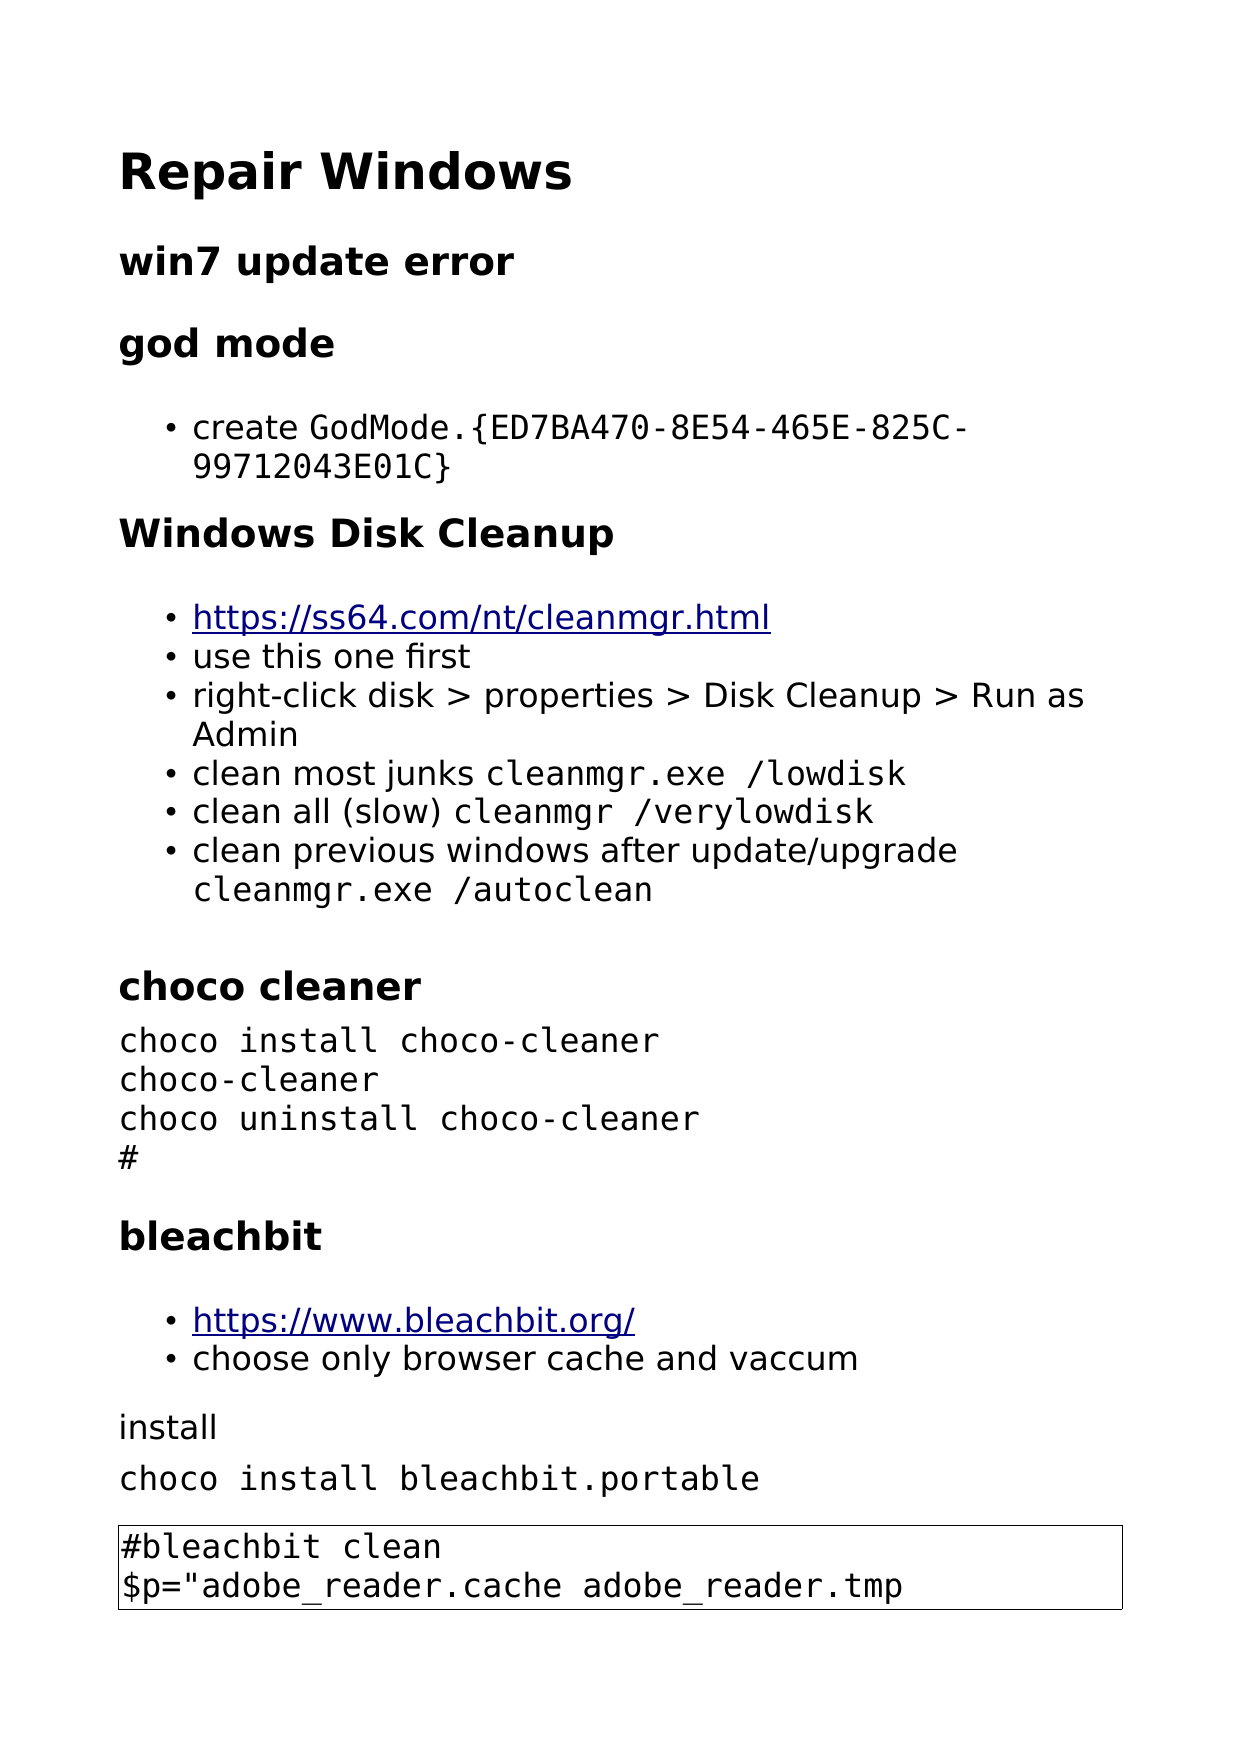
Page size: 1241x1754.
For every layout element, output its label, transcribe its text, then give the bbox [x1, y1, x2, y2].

subtitle Repair Windows [118, 143, 1122, 201]
text choco install choco-cleaner choco-cleaner choco uninstall choco-cleaner # [118, 1022, 1122, 1177]
list clean previous windows after update/upgrade cleanmgr.exe /autoclean [177, 832, 1122, 909]
list https://ss64.com/nt/cleanmgr.html [177, 599, 1122, 637]
list create GodMode.{ED7BA470-8E54-465E-825C-99712043E01C} [177, 409, 1122, 486]
list clean all (slow) cleanmgr /verylowdisk [177, 793, 1122, 832]
subtitle win7 update error [118, 239, 1122, 284]
list use this one first [177, 637, 1122, 676]
list choose only browser cache and vaccum [177, 1340, 1122, 1379]
list clean most junks cleanmgr.exe /lowdisk [177, 754, 1122, 793]
subtitle choco cleaner [118, 964, 1122, 1009]
subtitle Windows Disk Cleanup [118, 511, 1122, 557]
list right-click disk > properties > Disk Cleanup > Run as Admin [177, 676, 1122, 754]
text install [118, 1408, 1122, 1447]
text choco install bleachbit.portable [118, 1459, 1122, 1498]
subtitle god mode [118, 322, 1122, 367]
subtitle bleachbit [118, 1214, 1122, 1259]
list https://www.bleachbit.org/ [177, 1301, 1122, 1340]
table_header #bleachbit clean $p="adobe_reader.cache adobe_reader.tmp [119, 1526, 1122, 1609]
